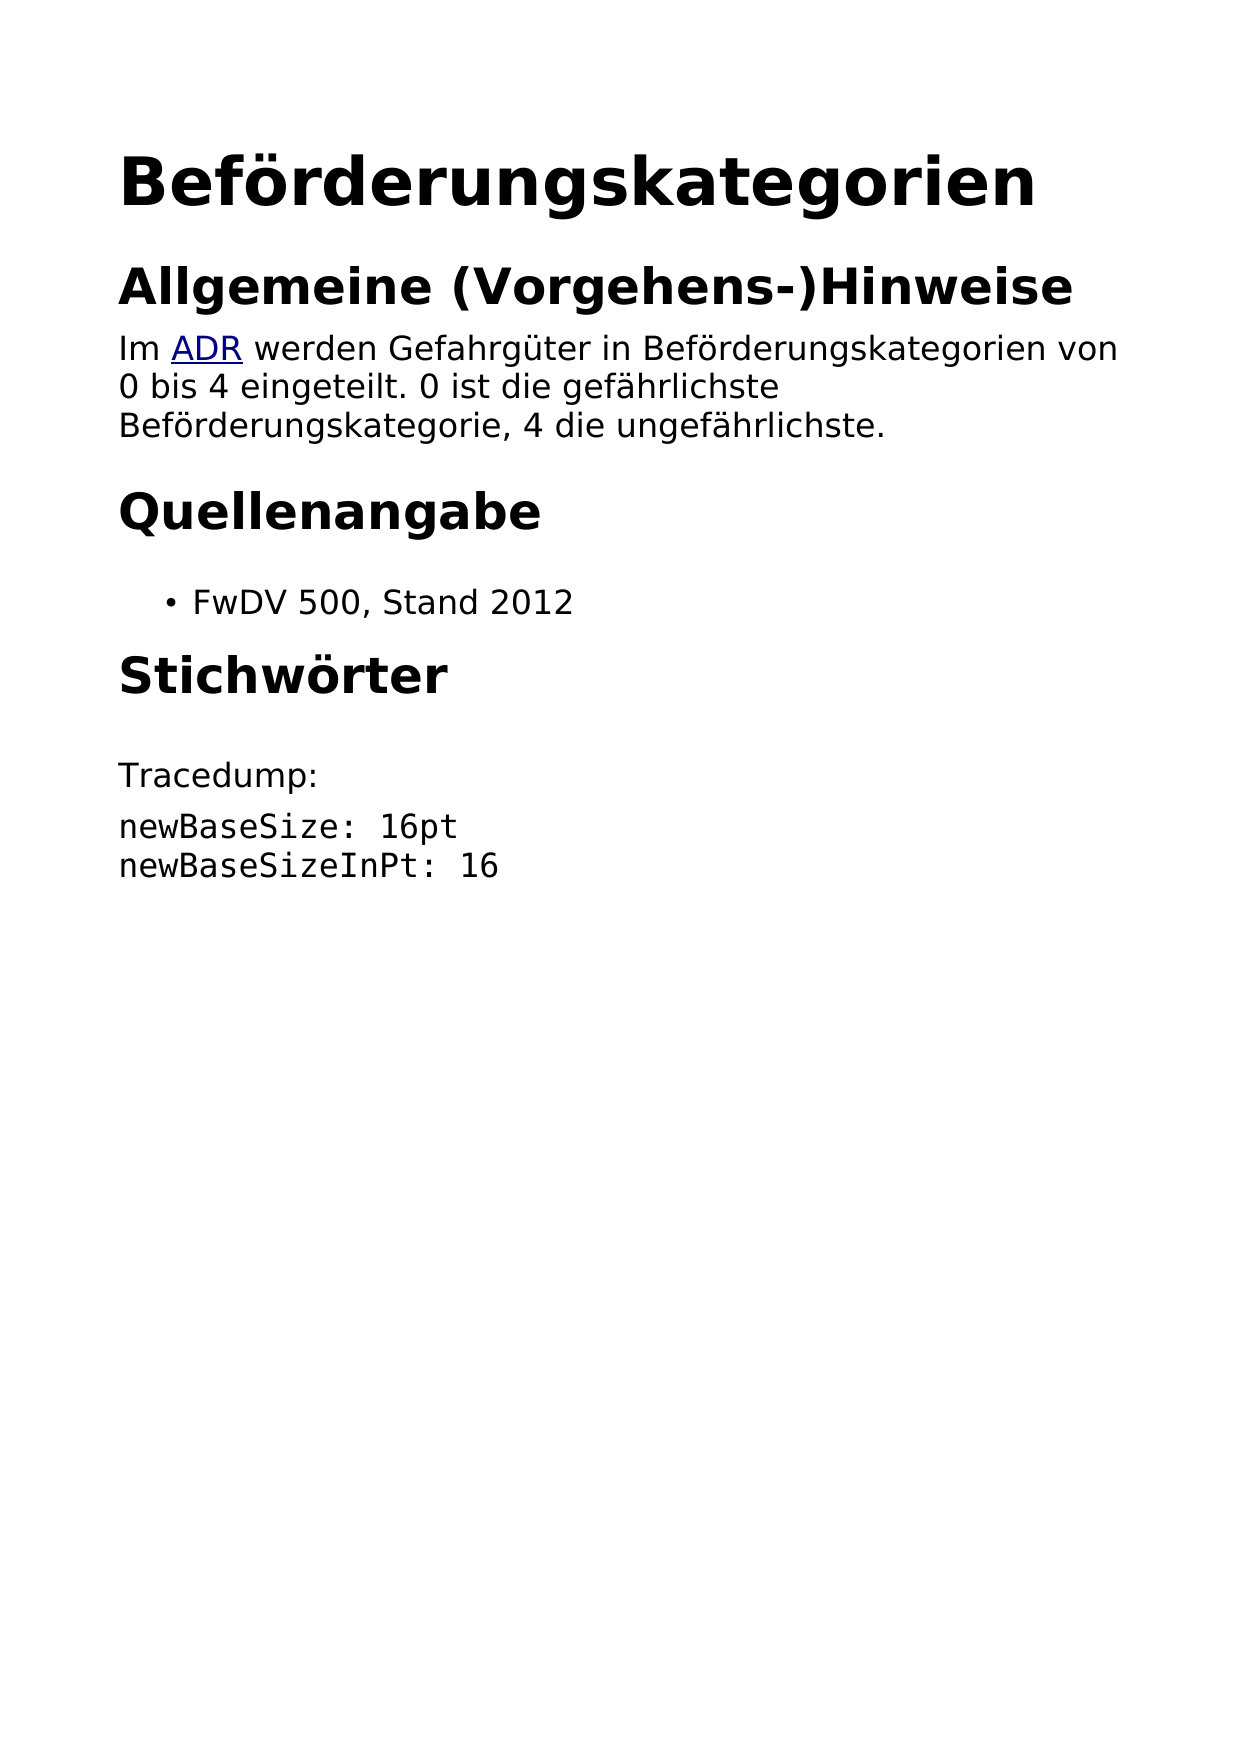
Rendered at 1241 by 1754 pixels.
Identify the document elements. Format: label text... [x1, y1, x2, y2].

subtitle Stichwörter [118, 647, 1122, 705]
text Im ADR werden Gefahrgüter in Beförderungskategorien von 0 bis 4 eingeteilt. 0 ist die gefährlichste Beförderungskategorie, 4 die ungefährlichste. [118, 329, 1122, 446]
text newBaseSize: 16pt newBaseSizeInPt: 16 [118, 808, 1122, 886]
subtitle Quellenangabe [118, 483, 1122, 541]
text Tracedump: [118, 718, 1122, 796]
list FwDV 500, Stand 2012 [177, 583, 1122, 622]
subtitle Beförderungskategorien [118, 143, 1122, 221]
subtitle Allgemeine (Vorgehens-)Hinweise [118, 258, 1122, 316]
